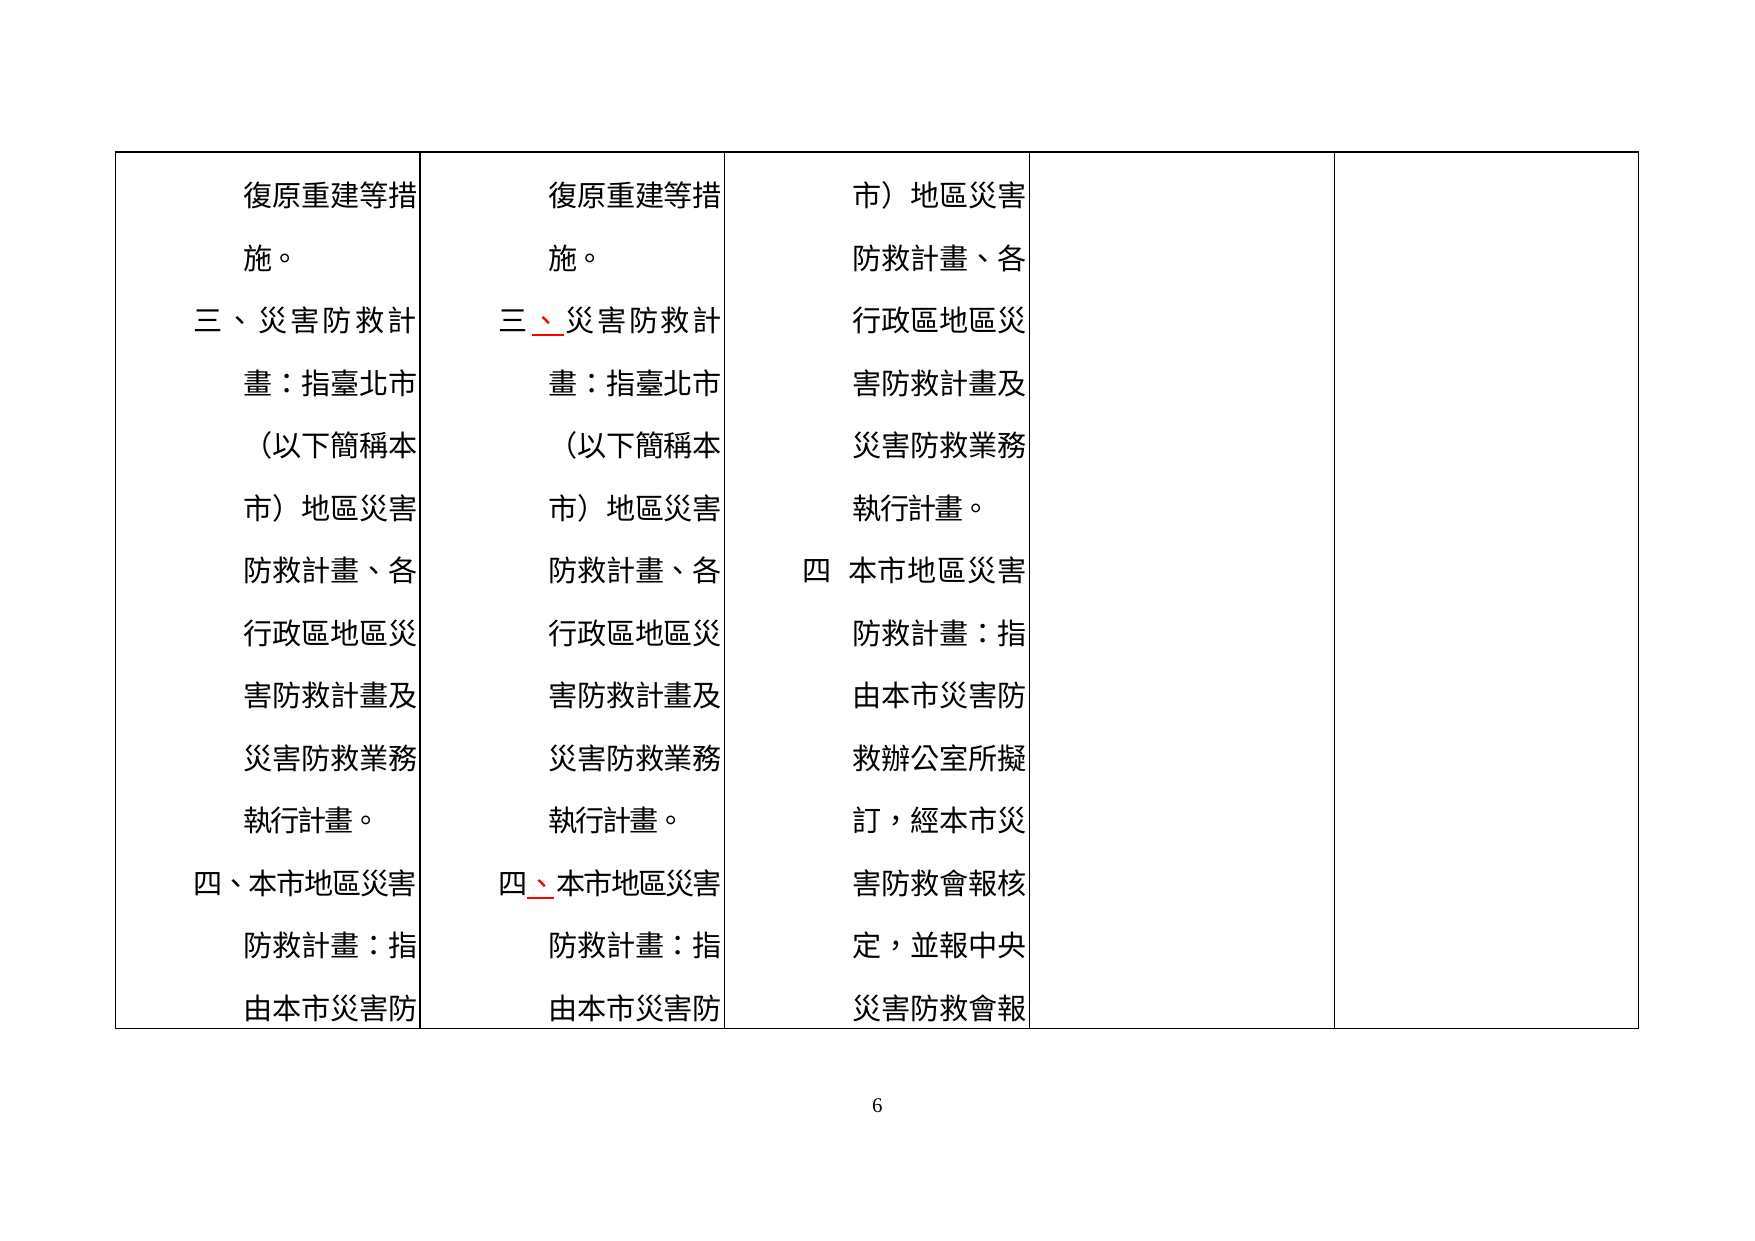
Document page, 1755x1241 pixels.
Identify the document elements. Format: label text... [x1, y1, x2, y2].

table_cell [1030, 153, 1334, 1027]
table_cell 市）地區災害防救計畫、各行政區地區災害防救計畫及災害防救業務執行計畫。 四 本市地區災害防救計畫：指由本市災害防救辦公室所擬訂，經本市災害防救會報核定，並報中央災害防救會報 [725, 153, 1029, 1027]
table_cell 復原重建等措施。 三、災害防救計畫：指臺北市（以下簡稱本市）地區災害防救計畫、各行政區地區災害防救計畫及災害防救業務執行計畫。 四、本市地區災害防救計畫：指由本市災害防 [421, 153, 724, 1027]
table_cell [1335, 153, 1638, 1027]
table_cell 復原重建等措施。 三、災害防救計畫：指臺北市（以下簡稱本市）地區災害防救計畫、各行政區地區災害防救計畫及災害防救業務執行計畫。 四、本市地區災害防救計畫：指由本市災害防 [116, 153, 419, 1027]
